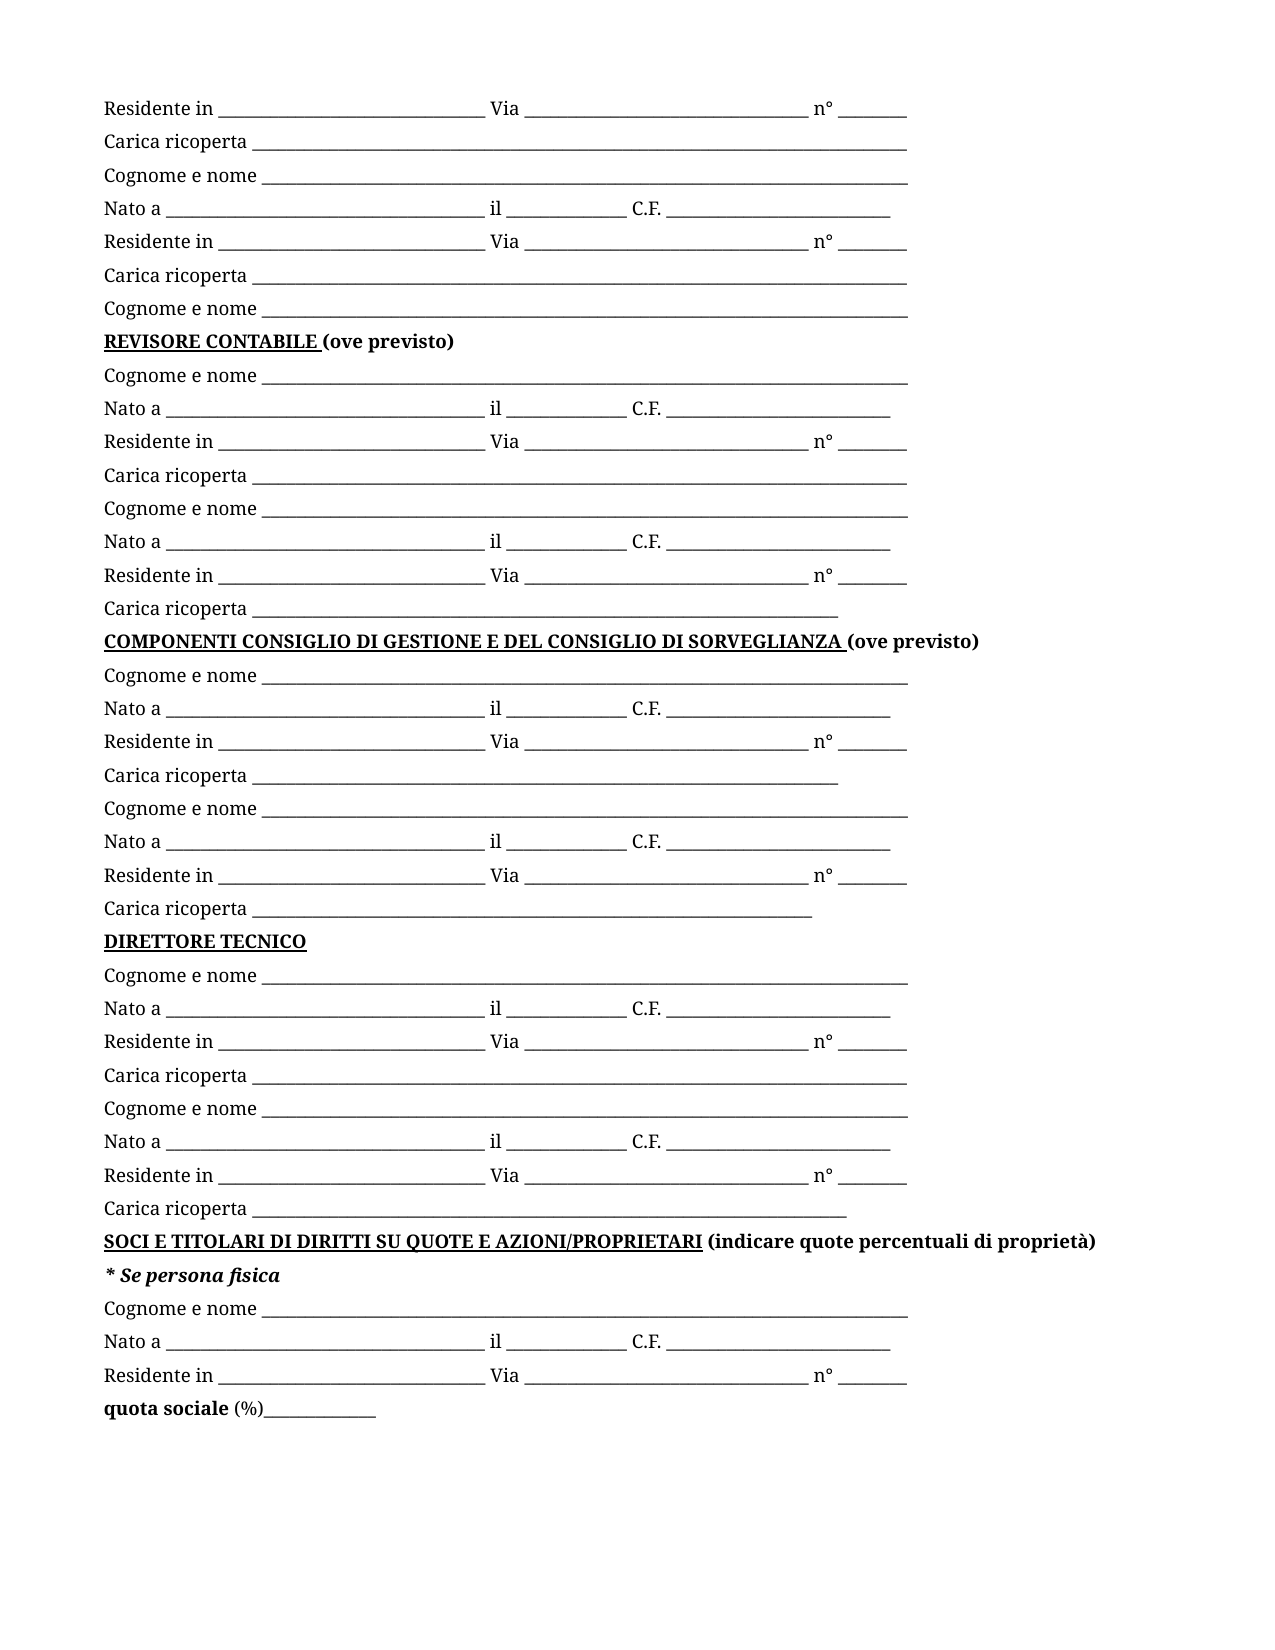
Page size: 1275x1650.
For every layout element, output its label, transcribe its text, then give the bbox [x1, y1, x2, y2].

text Carica ricoperta _____________________________________________________________________ [103, 1189, 1152, 1222]
text Cognome e nome ___________________________________________________________________________ [103, 489, 1144, 522]
text REVISORE CONTABILE (ove previsto) [103, 322, 1152, 355]
text Residente in _______________________________ Via _________________________________ n° ________ [103, 1022, 1144, 1055]
text Cognome e nome ___________________________________________________________________________ [103, 155, 1144, 189]
text Nato a _____________________________________ il ______________ C.F. __________________________ [103, 389, 1144, 422]
text Nato a _____________________________________ il ______________ C.F. __________________________ [103, 822, 1144, 855]
text DIRETTORE TECNICO [103, 922, 1152, 955]
text Cognome e nome ___________________________________________________________________________ [103, 355, 1144, 389]
text Residente in _______________________________ Via _________________________________ n° ________ [103, 422, 1144, 455]
text Residente in _______________________________ Via _________________________________ n° ________ [103, 89, 1144, 122]
text Cognome e nome ___________________________________________________________________________ [103, 955, 1144, 989]
text Carica ricoperta _________________________________________________________________ [103, 889, 1152, 922]
text COMPONENTI CONSIGLIO DI GESTIONE E DEL CONSIGLIO DI SORVEGLIANZA (ove previsto) [103, 622, 1152, 655]
text Nato a _____________________________________ il ______________ C.F. __________________________ [103, 1322, 1144, 1355]
text Cognome e nome ___________________________________________________________________________ [103, 289, 1144, 322]
text Residente in _______________________________ Via _________________________________ n° ________ [103, 1355, 1144, 1389]
text Nato a _____________________________________ il ______________ C.F. __________________________ [103, 189, 1144, 222]
text Carica ricoperta ____________________________________________________________________________ [103, 255, 1144, 289]
text Nato a _____________________________________ il ______________ C.F. __________________________ [103, 989, 1144, 1022]
text Residente in _______________________________ Via _________________________________ n° ________ [103, 722, 1144, 755]
text Nato a _____________________________________ il ______________ C.F. __________________________ [103, 1122, 1144, 1155]
text Cognome e nome ___________________________________________________________________________ [103, 789, 1144, 822]
text Cognome e nome ___________________________________________________________________________ [103, 1089, 1144, 1122]
text Carica ricoperta ____________________________________________________________________ [103, 755, 1152, 789]
text Cognome e nome ___________________________________________________________________________ [103, 655, 1144, 689]
text Carica ricoperta ____________________________________________________________________________ [103, 122, 1144, 155]
text Carica ricoperta ____________________________________________________________________________ [103, 1055, 1144, 1089]
text Residente in _______________________________ Via _________________________________ n° ________ [103, 555, 1144, 589]
text Residente in _______________________________ Via _________________________________ n° ________ [103, 222, 1144, 255]
text Residente in _______________________________ Via _________________________________ n° ________ [103, 1155, 1144, 1189]
text Residente in _______________________________ Via _________________________________ n° ________ [103, 855, 1144, 889]
text SOCI E TITOLARI DI DIRITTI SU QUOTE E AZIONI/PROPRIETARI (indicare quote percentuali di proprietà) [103, 1222, 1152, 1255]
text Carica ricoperta ____________________________________________________________________ [103, 589, 1152, 622]
text quota sociale (%)_____________ [103, 1389, 1152, 1422]
text Carica ricoperta ____________________________________________________________________________ [103, 455, 1144, 489]
text Nato a _____________________________________ il ______________ C.F. __________________________ [103, 689, 1144, 722]
text Cognome e nome ___________________________________________________________________________ [103, 1289, 1144, 1322]
text Nato a _____________________________________ il ______________ C.F. __________________________ [103, 522, 1144, 555]
text * Se persona fisica [103, 1255, 1152, 1289]
